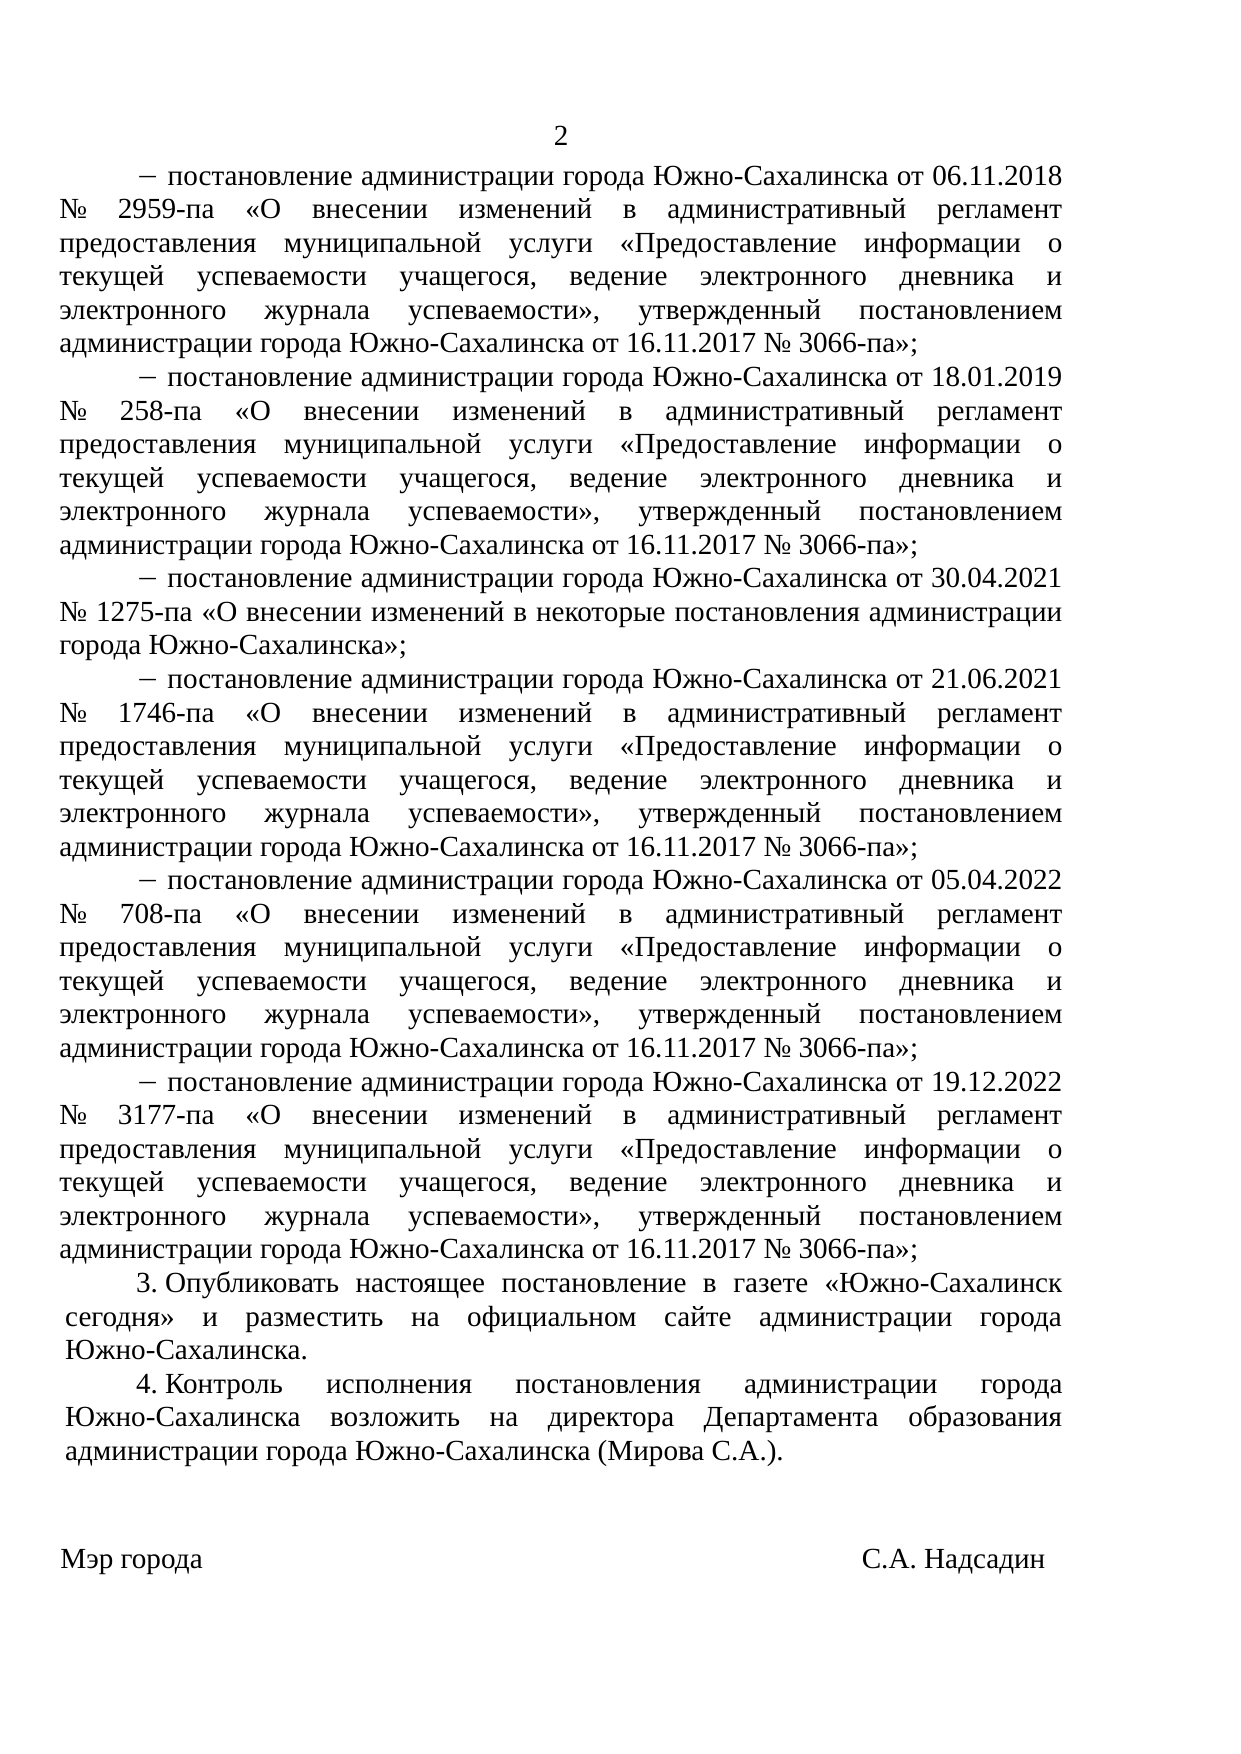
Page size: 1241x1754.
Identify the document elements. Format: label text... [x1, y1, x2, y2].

list постановление администрации города Южно-Сахалинска от 06.11.2018 № 2959-па «О внесении изменений в административный регламент предоставления муниципальной услуги «Предоставление информации о текущей успеваемости учащегося, ведение электронного дневника и электронного журнала успеваемости», утвержденный постановлением администрации города Южно-Сахалинска от 16.11.2017 № 3066-па»; [59, 158, 1063, 359]
list постановление администрации города Южно-Сахалинска от 19.12.2022 № 3177-па «О внесении изменений в административный регламент предоставления муниципальной услуги «Предоставление информации о текущей успеваемости учащегося, ведение электронного дневника и электронного журнала успеваемости», утвержденный постановлением администрации города Южно-Сахалинска от 16.11.2017 № 3066-па»; [59, 1064, 1063, 1265]
list постановление администрации города Южно-Сахалинска от 30.04.2021 № 1275-па «О внесении изменений в некоторые постановления администрации города Южно-Сахалинска»; [59, 560, 1063, 661]
list Контроль исполнения постановления администрации города Южно-Сахалинска возложить на директора Департамента образования администрации города Южно-Сахалинска (Мирова С.А.). [65, 1366, 1063, 1466]
list постановление администрации города Южно-Сахалинска от 05.04.2022 № 708-па «О внесении изменений в административный регламент предоставления муниципальной услуги «Предоставление информации о текущей успеваемости учащегося, ведение электронного дневника и электронного журнала успеваемости», утвержденный постановлением администрации города Южно-Сахалинска от 16.11.2017 № 3066-па»; [59, 862, 1063, 1064]
list Мэр города С.А. Надсадин [60, 1541, 1063, 1575]
list постановление администрации города Южно-Сахалинска от 21.06.2021 № 1746-па «О внесении изменений в административный регламент предоставления муниципальной услуги «Предоставление информации о текущей успеваемости учащегося, ведение электронного дневника и электронного журнала успеваемости», утвержденный постановлением администрации города Южно-Сахалинска от 16.11.2017 № 3066-па»; [59, 661, 1063, 862]
list Опубликовать настоящее постановление в газете «Южно-Сахалинск сегодня» и разместить на официальном сайте администрации города Южно-Сахалинска. [65, 1265, 1063, 1366]
list постановление администрации города Южно-Сахалинска от 18.01.2019 № 258-па «О внесении изменений в административный регламент предоставления муниципальной услуги «Предоставление информации о текущей успеваемости учащегося, ведение электронного дневника и электронного журнала успеваемости», утвержденный постановлением администрации города Южно-Сахалинска от 16.11.2017 № 3066-па»; [59, 359, 1063, 560]
